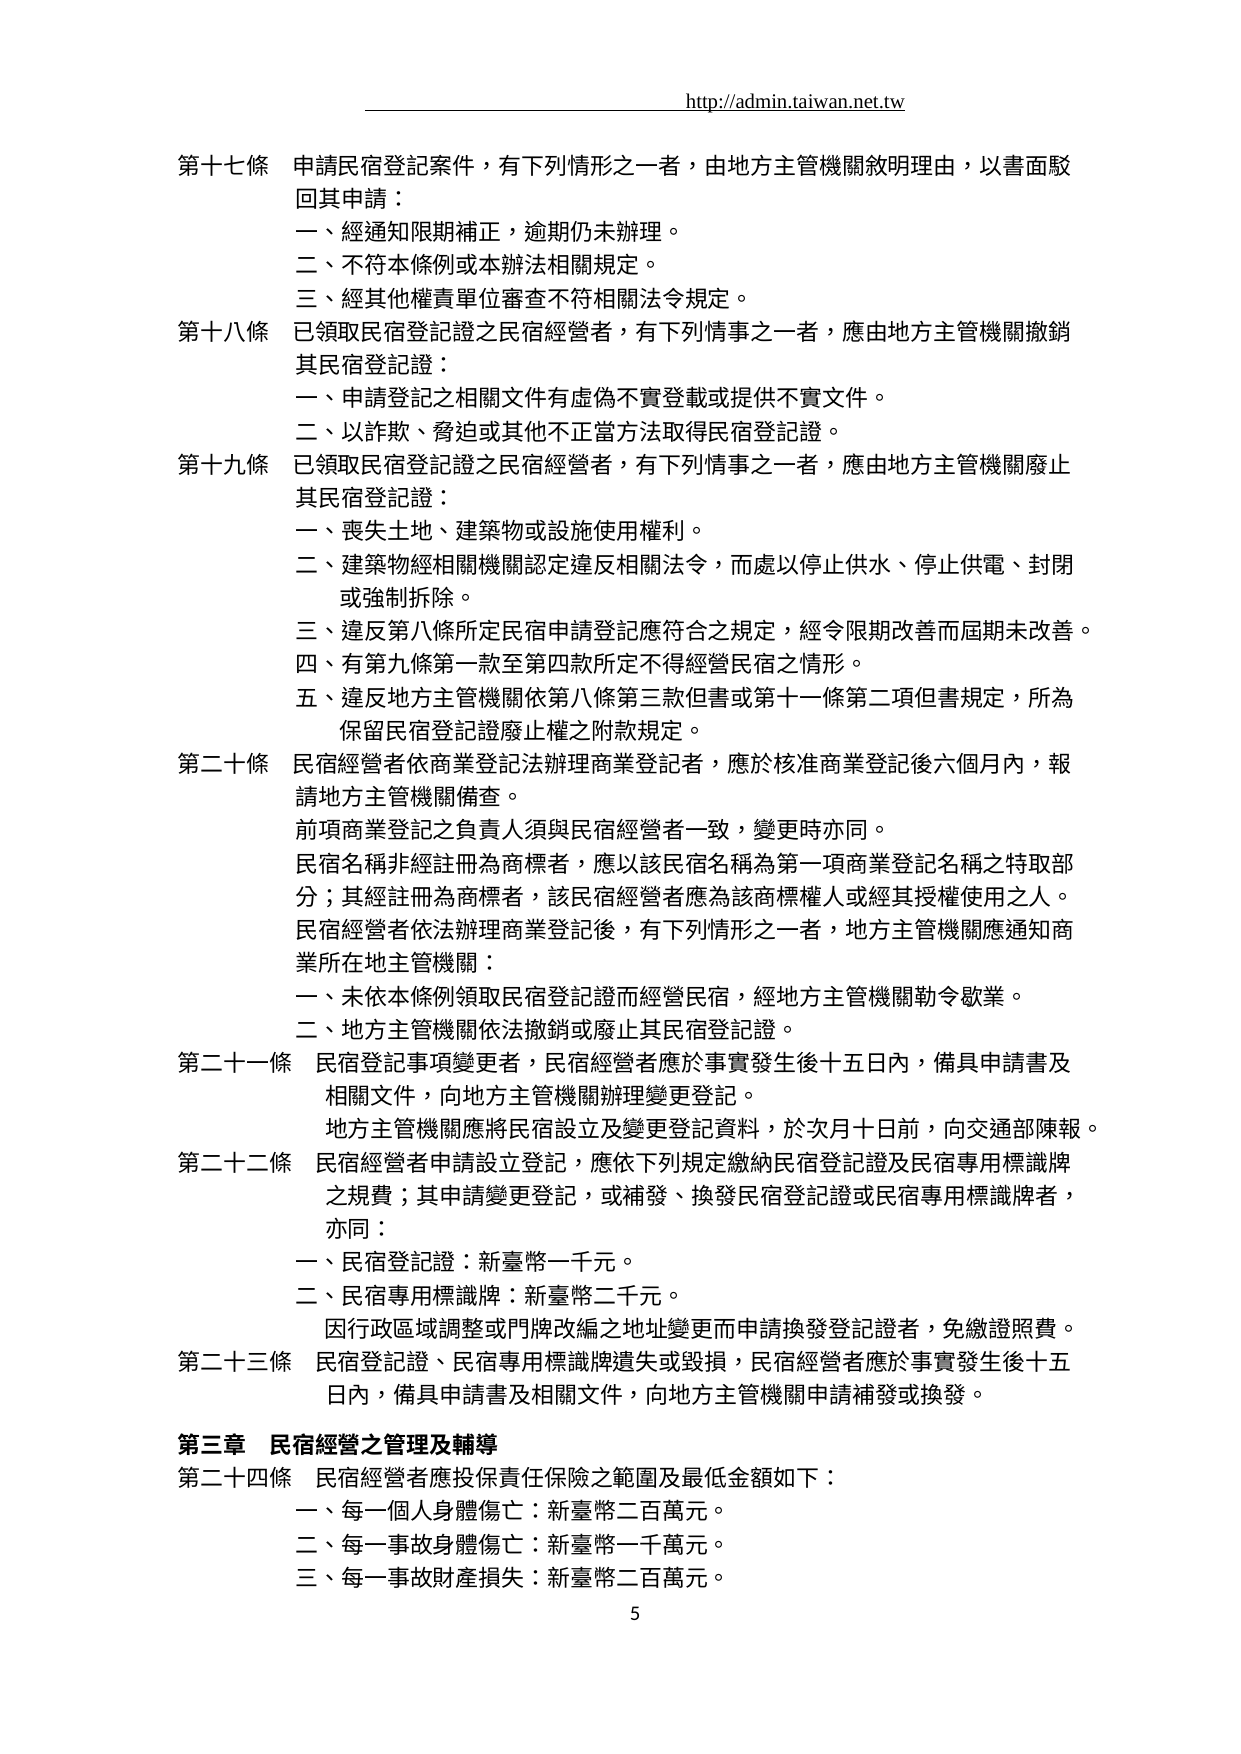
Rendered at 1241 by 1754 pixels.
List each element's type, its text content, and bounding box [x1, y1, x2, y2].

text 第二十條 民宿經營者依商業登記法辦理商業登記者，應於核准商業登記後六個月內，報請地方主管機關備查。 [177, 746, 1092, 812]
text 一、未依本條例領取民宿登記證而經營民宿，經地方主管機關勒令歇業。 [295, 978, 1092, 1012]
text 民宿名稱非經註冊為商標者，應以該民宿名稱為第一項商業登記名稱之特取部分；其經註冊為商標者，該民宿經營者應為該商標權人或經其授權使用之人。 [295, 846, 1092, 912]
text 因行政區域調整或門牌改編之地址變更而申請換發登記證者，免繳證照費。 [251, 1311, 1092, 1344]
text 二、建築物經相關機關認定違反相關法令，而處以停止供水、停止供電、封閉或強制拆除。 [295, 546, 1092, 613]
text 一、每一個人身體傷亡：新臺幣二百萬元。 [295, 1493, 1092, 1526]
text 民宿經營者依法辦理商業登記後，有下列情形之一者，地方主管機關應通知商業所在地主管機關： [295, 912, 1092, 978]
text 三、每一事故財產損失：新臺幣二百萬元。 [295, 1560, 1092, 1593]
text 第十七條 申請民宿登記案件，有下列情形之一者，由地方主管機關敘明理由，以書面駁回其申請： [177, 148, 1092, 214]
text 一、民宿登記證：新臺幣一千元。 [295, 1244, 1092, 1277]
text 三、違反第八條所定民宿申請登記應符合之規定，經令限期改善而屆期未改善。 [295, 613, 1092, 646]
text 一、經通知限期補正，逾期仍未辦理。 [295, 214, 1092, 247]
text 前項商業登記之負責人須與民宿經營者一致，變更時亦同。 [251, 812, 1092, 846]
text 第二十三條 民宿登記證、民宿專用標識牌遺失或毀損，民宿經營者應於事實發生後十五日內，備具申請書及相關文件，向地方主管機關申請補發或換發。 [177, 1344, 1092, 1411]
text 第二十二條 民宿經營者申請設立登記，應依下列規定繳納民宿登記證及民宿專用標識牌之規費；其申請變更登記，或補發、換發民宿登記證或民宿專用標識牌者，亦同： [177, 1144, 1092, 1244]
text 二、不符本條例或本辦法相關規定。 [295, 247, 1092, 281]
text 二、以詐欺、脅迫或其他不正當方法取得民宿登記證。 [295, 413, 1092, 447]
text 五、違反地方主管機關依第八條第三款但書或第十一條第二項但書規定，所為保留民宿登記證廢止權之附款規定。 [295, 679, 1092, 746]
text 第二十四條 民宿經營者應投保責任保險之範圍及最低金額如下： [177, 1460, 1092, 1493]
text 第二十一條 民宿登記事項變更者，民宿經營者應於事實發生後十五日內，備具申請書及相關文件，向地方主管機關辦理變更登記。 [177, 1045, 1092, 1111]
text 四、有第九條第一款至第四款所定不得經營民宿之情形。 [295, 646, 1092, 679]
text 一、喪失土地、建築物或設施使用權利。 [295, 513, 1092, 546]
text 二、每一事故身體傷亡：新臺幣一千萬元。 [295, 1526, 1092, 1560]
text 一、申請登記之相關文件有虛偽不實登載或提供不實文件。 [295, 380, 1092, 413]
text 第十八條 已領取民宿登記證之民宿經營者，有下列情事之一者，應由地方主管機關撤銷其民宿登記證： [177, 314, 1092, 380]
text 第三章 民宿經營之管理及輔導 [177, 1427, 1092, 1460]
text 二、民宿專用標識牌：新臺幣二千元。 [295, 1277, 1092, 1311]
text 三、經其他權責單位審查不符相關法令規定。 [295, 281, 1092, 314]
text 二、地方主管機關依法撤銷或廢止其民宿登記證。 [295, 1012, 1092, 1045]
text 第十九條 已領取民宿登記證之民宿經營者，有下列情事之一者，應由地方主管機關廢止其民宿登記證： [177, 447, 1092, 513]
text 地方主管機關應將民宿設立及變更登記資料，於次月十日前，向交通部陳報。 [177, 1111, 1092, 1144]
